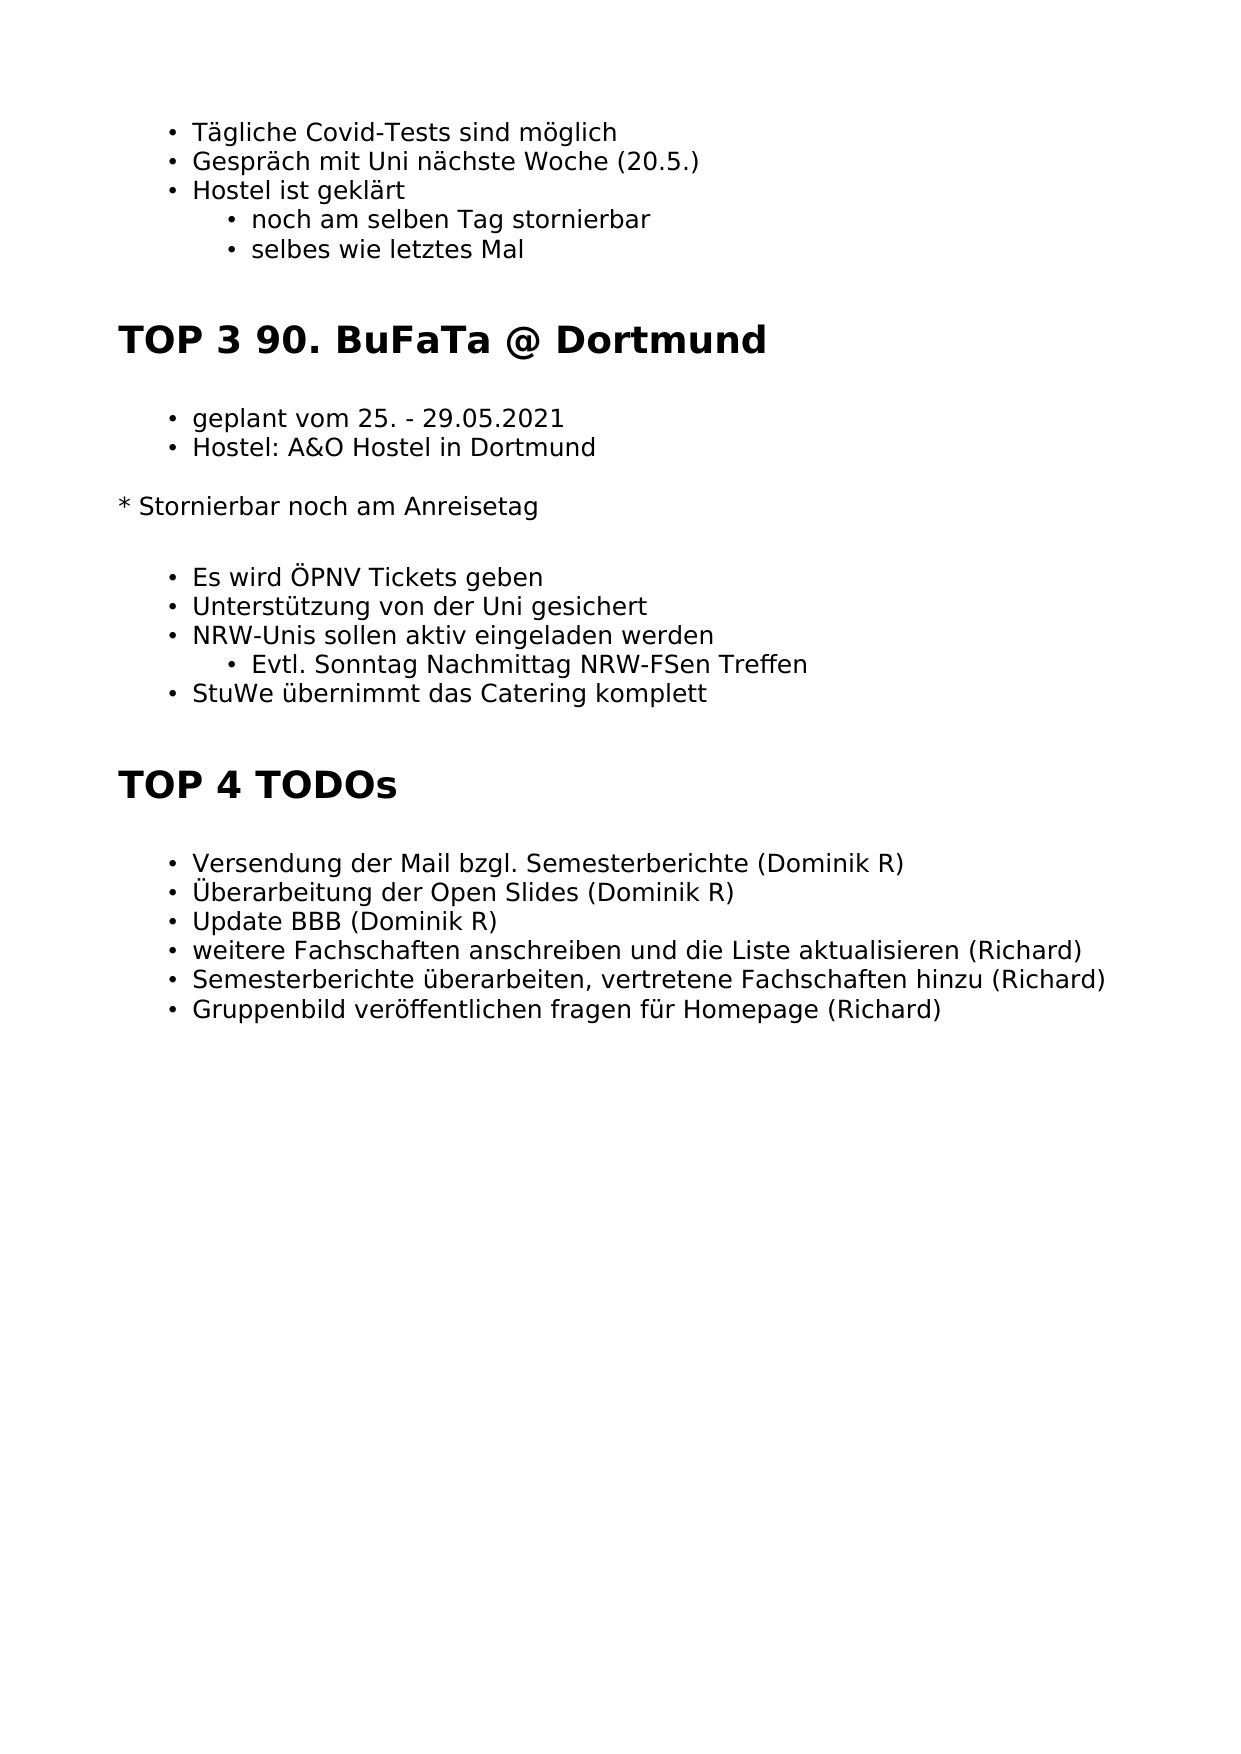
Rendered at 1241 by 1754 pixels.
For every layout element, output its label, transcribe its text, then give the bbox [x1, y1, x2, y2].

list geplant vom 25. - 29.05.2021 [177, 404, 1122, 433]
list Es wird ÖPNV Tickets geben [177, 563, 1122, 592]
text * Stornierbar noch am Anreisetag [118, 492, 1122, 521]
list StuWe übernimmt das Catering komplett [177, 680, 1122, 709]
subtitle TOP 3 90. BuFaTa @ Dortmund [118, 318, 1122, 362]
list Versendung der Mail bzgl. Semesterberichte (Dominik R) [177, 849, 1122, 878]
list Hostel ist geklärt [177, 176, 1122, 206]
list Semesterberichte überarbeiten, vertretene Fachschaften hinzu (Richard) [177, 966, 1122, 995]
subtitle TOP 4 TODOs [118, 763, 1122, 807]
list weitere Fachschaften anschreiben und die Liste aktualisieren (Richard) [177, 936, 1122, 966]
list selbes wie letztes Mal [236, 235, 1122, 264]
list noch am selben Tag stornierbar [236, 206, 1122, 235]
list Update BBB (Dominik R) [177, 907, 1122, 936]
list NRW-Unis sollen aktiv eingeladen werden [177, 621, 1122, 651]
list Evtl. Sonntag Nachmittag NRW-FSen Treffen [236, 651, 1122, 680]
list Hostel: A&O Hostel in Dortmund [177, 433, 1122, 462]
list Gruppenbild veröffentlichen fragen für Homepage (Richard) [177, 995, 1122, 1024]
list Gespräch mit Uni nächste Woche (20.5.) [177, 147, 1122, 176]
list Tägliche Covid-Tests sind möglich [177, 118, 1122, 147]
list Unterstützung von der Uni gesichert [177, 592, 1122, 621]
list Überarbeitung der Open Slides (Dominik R) [177, 878, 1122, 907]
